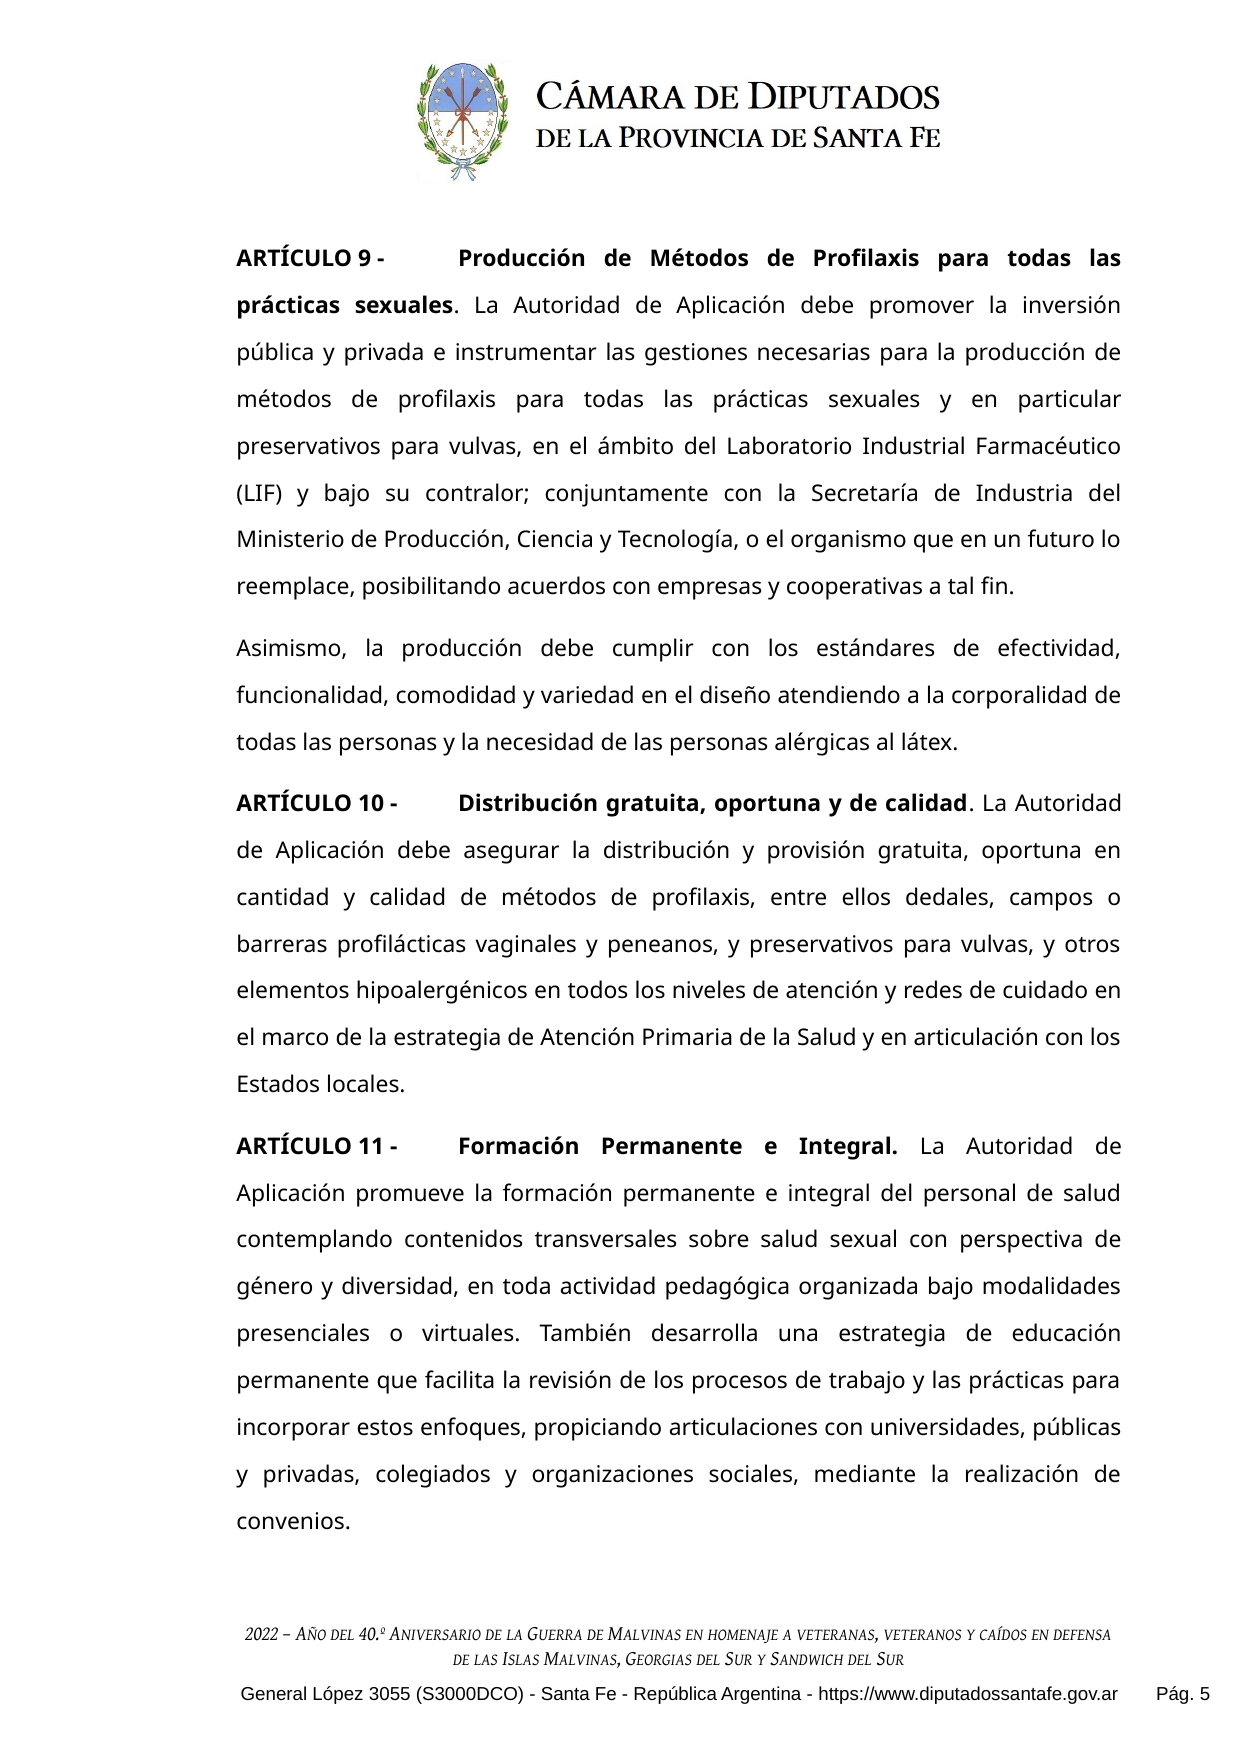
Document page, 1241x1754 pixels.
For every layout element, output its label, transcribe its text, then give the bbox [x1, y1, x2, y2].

list Producción de Métodos de Profilaxis para todas las prácticas sexuales. La Autoridad de Aplicación debe promover la inversión pública y privada e instrumentar las gestiones necesarias para la producción de métodos de profilaxis para todas las prácticas sexuales y en particular preservativos para vulvas, en el ámbito del Laboratorio Industrial Farmacéutico (LIF) y bajo su contralor; conjuntamente con la Secretaría de Industria del Ministerio de Producción, Ciencia y Tecnología, o el organismo que en un futuro lo reemplace, posibilitando acuerdos con empresas y cooperativas a tal fin. [236, 242, 1122, 602]
picture [413, 59, 945, 183]
list Formación Permanente e Integral. La Autoridad de Aplicación promueve la formación permanente e integral del personal de salud contemplando contenidos transversales sobre salud sexual con perspectiva de género y diversidad, en toda actividad pedagógica organizada bajo modalidades presenciales o virtuales. También desarrolla una estrategia de educación permanente que facilita la revisión de los procesos de trabajo y las prácticas para incorporar estos enfoques, propiciando articulaciones con universidades, públicas y privadas, colegiados y organizaciones sociales, mediante la realización de convenios. [236, 1130, 1122, 1536]
list Distribución gratuita, oportuna y de calidad. La Autoridad de Aplicación debe asegurar la distribución y provisión gratuita, oportuna en cantidad y calidad de métodos de profilaxis, entre ellos dedales, campos o barreras profilácticas vaginales y peneanos, y preservativos para vulvas, y otros elementos hipoalergénicos en todos los niveles de atención y redes de cuidado en el marco de la estrategia de Atención Primaria de la Salud y en articulación con los Estados locales. [236, 787, 1122, 1099]
list Asimismo, la producción debe cumplir con los estándares de efectividad, funcionalidad, comodidad y variedad en el diseño atendiendo a la corporalidad de todas las personas y la necesidad de las personas alérgicas al látex. [236, 632, 1122, 757]
